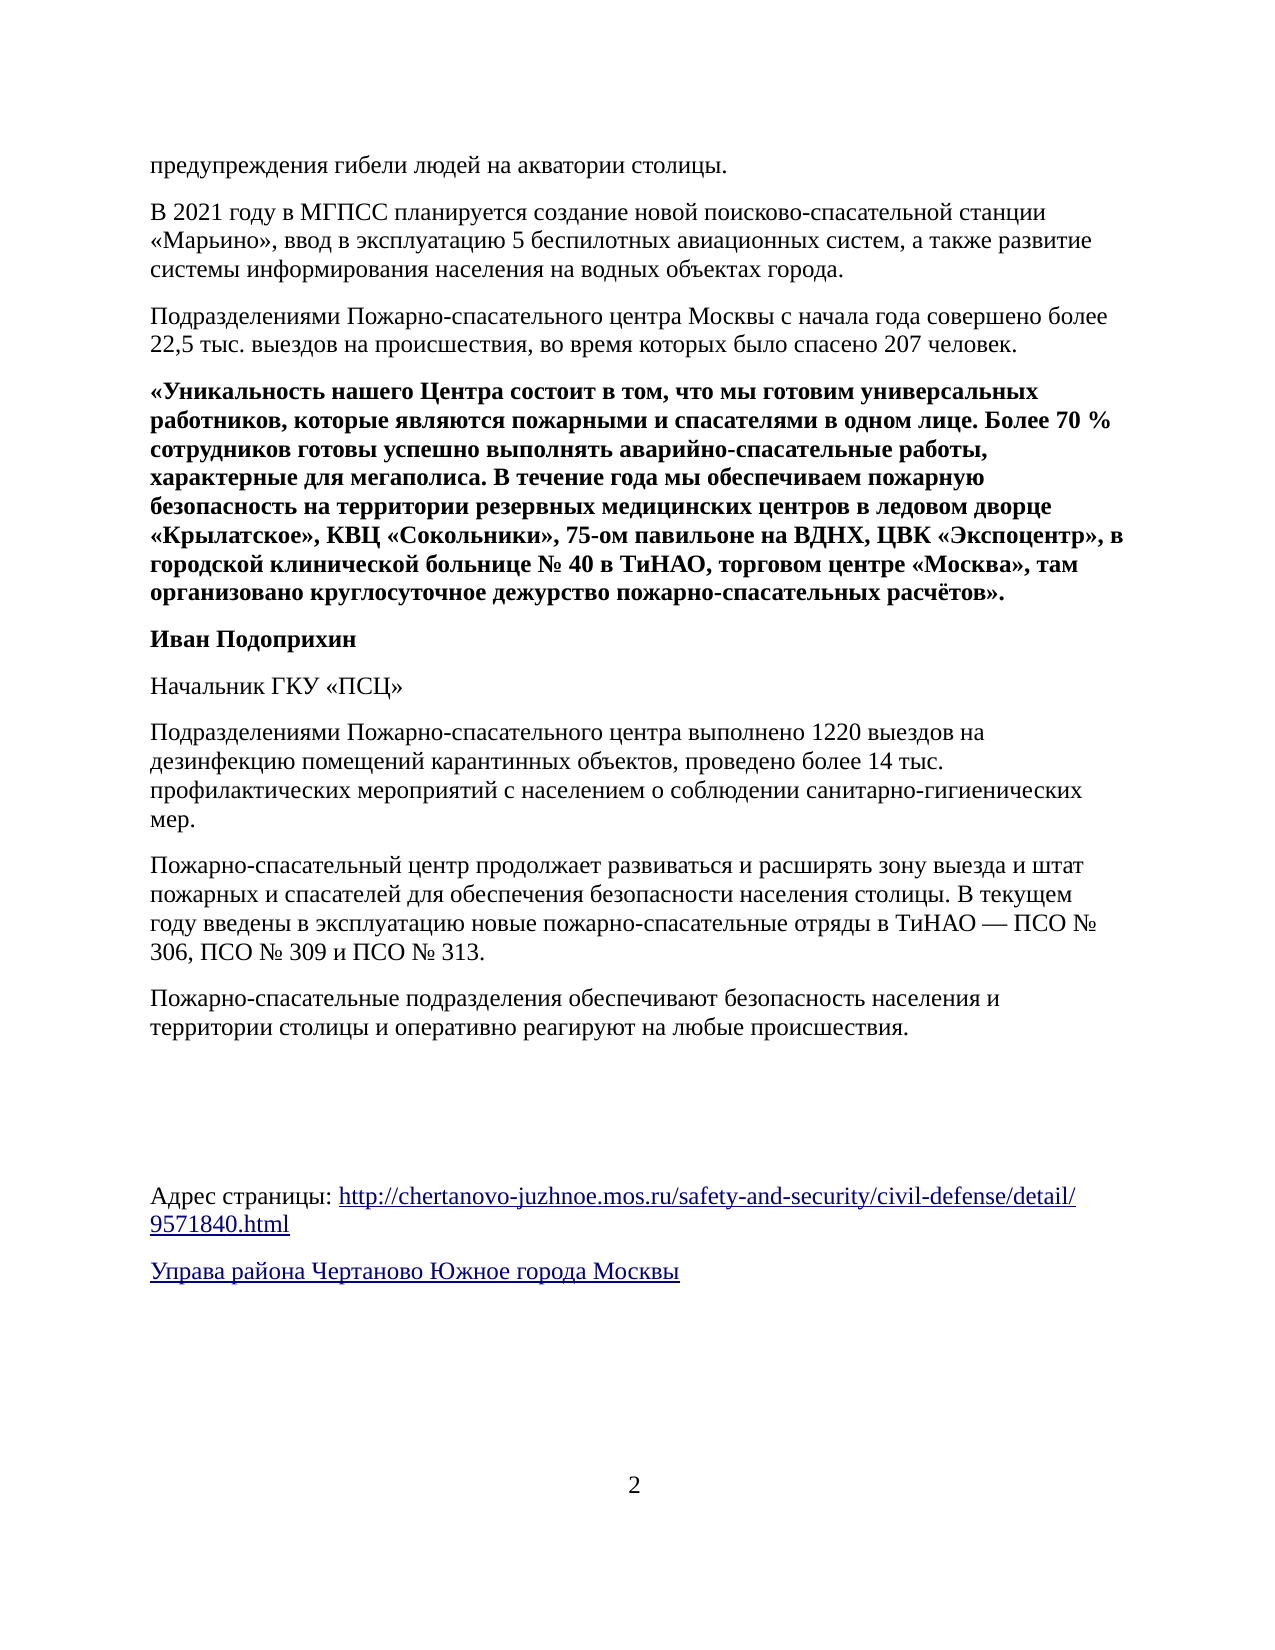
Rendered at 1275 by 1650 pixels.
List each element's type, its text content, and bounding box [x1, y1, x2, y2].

text Адрес страницы: http://chertanovo-juzhnoe.mos.ru/safety-and-security/civil-defense/detail/9571840.html [150, 1181, 1125, 1238]
text Пожарно-спасательные подразделения обеспечивают безопасность населения и территории столицы и оперативно реагируют на любые происшествия. [150, 983, 1125, 1041]
text Подразделениями Пожарно-спасательного центра выполнено 1220 выездов на дезинфекцию помещений карантинных объектов, проведено более 14 тыс. профилактических мероприятий с населением о соблюдении санитарно-гигиенических мер. [150, 717, 1125, 832]
text предупреждения гибели людей на акватории столицы. [150, 150, 1125, 179]
text Пожарно-спасательный центр продолжает развиваться и расширять зону выезда и штат пожарных и спасателей для обеспечения безопасности населения столицы. В текущем году введены в эксплуатацию новые пожарно-спасательные отряды в ТиНАО — ПСО № 306, ПСО № 309 и ПСО № 313. [150, 850, 1125, 965]
text «Уникальность нашего Центра состоит в том, что мы готовим универсальных работников, которые являются пожарными и спасателями в одном лице. Более 70 % сотрудников готовы успешно выполнять аварийно-спасательные работы, характерные для мегаполиса. В течение года мы обеспечиваем пожарную безопасность на территории резервных медицинских центров в ледовом дворце «Крылатское», КВЦ «Сокольники», 75-ом павильоне на ВДНХ, ЦВК «Экспоцентр», в городской клинической больнице № 40 в ТиНАО, торговом центре «Москва», там организовано круглосуточное дежурство пожарно-спасательных расчётов». [150, 376, 1125, 606]
text Иван Подоприхин [150, 624, 1125, 653]
text Начальник ГКУ «ПСЦ» [150, 671, 1125, 699]
text Подразделениями Пожарно-спасательного центра Москвы с начала года совершено более 22,5 тыс. выездов на происшествия, во время которых было спасено 207 человек. [150, 301, 1125, 358]
text Управа района Чертаново Южное города Москвы [150, 1256, 1125, 1285]
text В 2021 году в МГПСС планируется создание новой поисково-спасательной станции «Марьино», ввод в эксплуатацию 5 беспилотных авиационных систем, а также развитие системы информирования населения на водных объектах города. [150, 197, 1125, 283]
